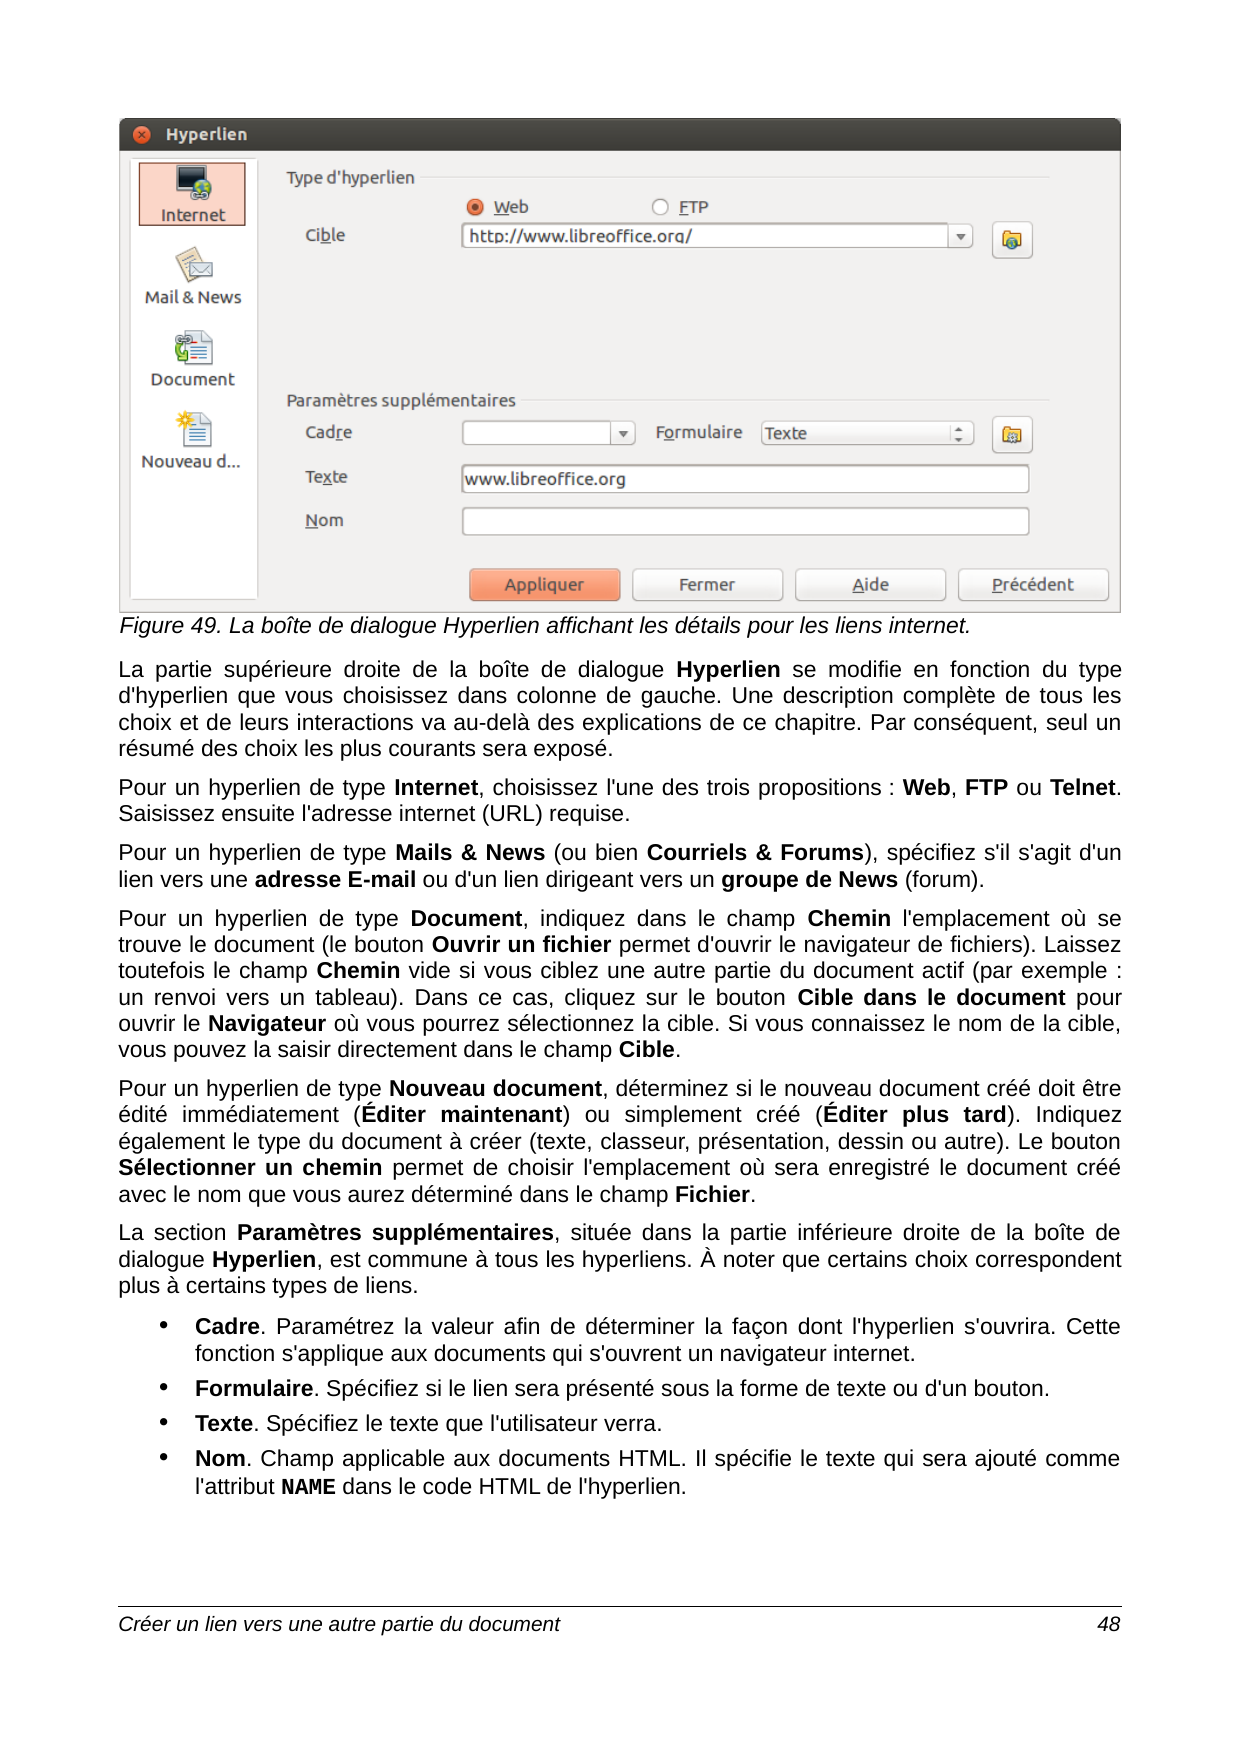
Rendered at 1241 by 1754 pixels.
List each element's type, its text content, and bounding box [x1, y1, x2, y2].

list Formulaire. Spécifiez si le lien sera présenté sous la forme de texte ou d'un bouton. [156, 1373, 1122, 1402]
list Cadre. Paramétrez la valeur afin de déterminer la façon dont l'hyperlien s'ouvrira. Cette fonction s'applique aux documents qui s'ouvrent un navigateur internet. [156, 1311, 1122, 1366]
list Texte. Spécifiez le texte que l'utilisateur verra. [156, 1408, 1122, 1437]
text La partie supérieure droite de la boîte de dialogue Hyperlien se modifie en fonction du type d'hyperlien que vous choisissez dans colonne de gauche. Une description complète de tous les choix et de leurs interactions va au-delà des explications de ce chapitre. Par conséquent, seul un résumé des choix les plus courants sera exposé. [118, 656, 1122, 762]
picture [119, 118, 1121, 613]
text Pour un hyperlien de type Document, indiquez dans le champ Chemin l'emplacement où se trouve le document (le bouton Ouvrir un fichier permet d'ouvrir le navigateur de fichiers). Laissez toutefois le champ Chemin vide si vous ciblez une autre partie du document actif (par exemple : un renvoi vers un tableau). Dans ce cas, cliquez sur le bouton Cible dans le document pour ouvrir le Navigateur où vous pourrez sélectionnez la cible. Si vous connaissez le nom de la cible, vous pouvez la saisir directement dans le champ Cible. [118, 904, 1122, 1063]
text Pour un hyperlien de type Mails & News (ou bien Courriels & Forums), spécifiez s'il s'agit d'un lien vers une adresse E-mail ou d'un lien dirigeant vers un groupe de News (forum). [118, 839, 1122, 892]
text Figure 49. La boîte de dialogue Hyperlien affichant les détails pour les liens internet. [119, 613, 1121, 639]
text La section Paramètres supplémentaires, située dans la partie inférieure droite de la boîte de dialogue Hyperlien, est commune à tous les hyperliens. À noter que certains choix correspondent plus à certains types de liens. [118, 1219, 1122, 1298]
list Nom. Champ applicable aux documents HTML. Il spécifie le texte qui sera ajouté comme l'attribut NAME dans le code HTML de l'hyperlien. [156, 1443, 1122, 1501]
text Pour un hyperlien de type Internet, choisissez l'une des trois propositions : Web, FTP ou Telnet. Saisissez ensuite l'adresse internet (URL) requise. [118, 774, 1122, 827]
text Pour un hyperlien de type Nouveau document, déterminez si le nouveau document créé doit être édité immédiatement (Éditer maintenant) ou simplement créé (Éditer plus tard). Indiquez également le type du document à créer (texte, classeur, présentation, dessin ou autre). Le bouton Sélectionner un chemin permet de choisir l'emplacement où sera enregistré le document créé avec le nom que vous aurez déterminé dans le champ Fichier. [118, 1075, 1122, 1207]
